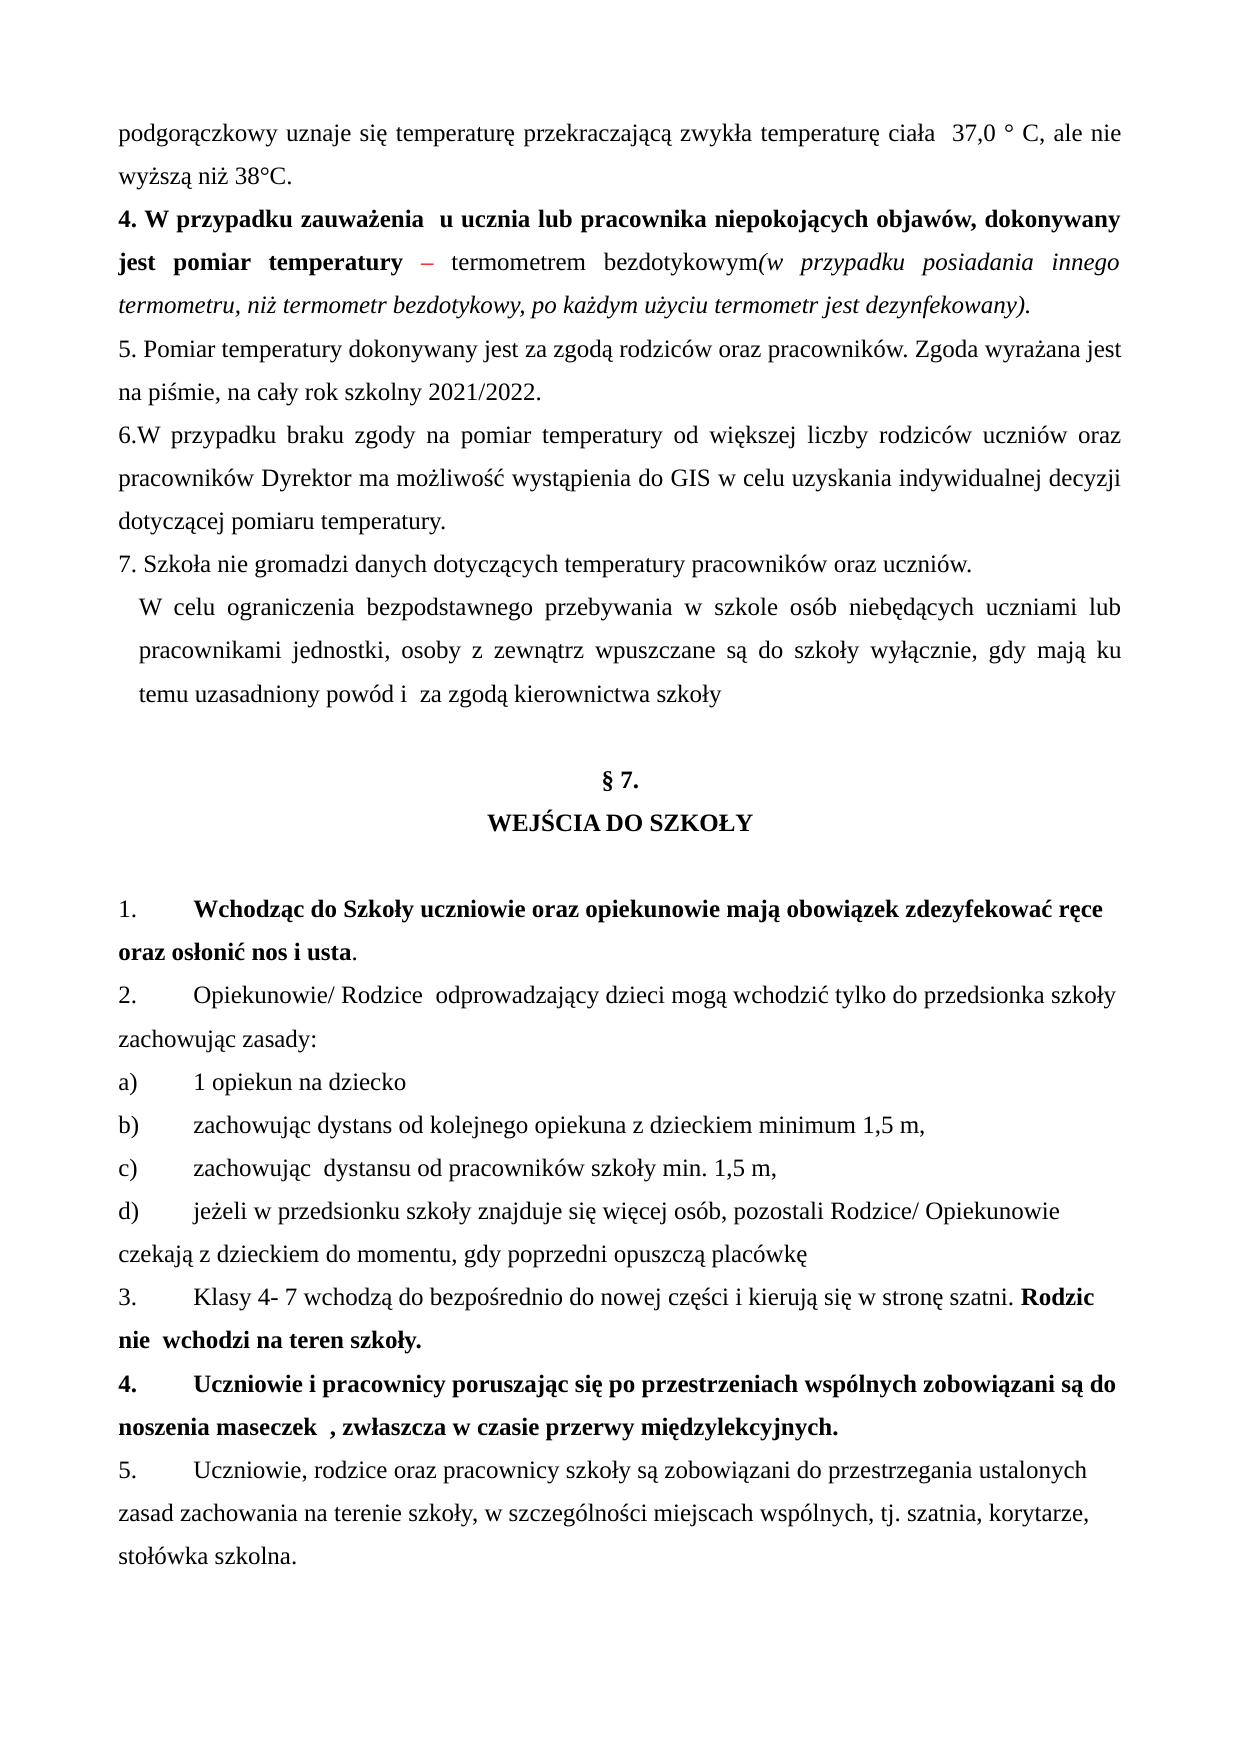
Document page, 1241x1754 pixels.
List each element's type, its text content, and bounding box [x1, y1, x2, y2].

list Klasy 4- 7 wchodzą do bezpośrednio do nowej części i kierują się w stronę szatni. Rodzic nie wchodzi na teren szkoły. [118, 1282, 1122, 1354]
list jeżeli w przedsionku szkoły znajduje się więcej osób, pozostali Rodzice/ Opiekunowie czekają z dzieckiem do momentu, gdy poprzedni opuszczą placówkę [118, 1196, 1122, 1268]
list Opiekunowie/ Rodzice odprowadzający dzieci mogą wchodzić tylko do przedsionka szkoły zachowując zasady: [118, 981, 1122, 1052]
list Uczniowie i pracownicy poruszając się po przestrzeniach wspólnych zobowiązani są do noszenia maseczek , zwłaszcza w czasie przerwy międzylekcyjnych. [118, 1369, 1122, 1441]
list podgorączkowy uznaje się temperaturę przekraczającą zwykła temperaturę ciała 37,0 ° C, ale nie wyższą niż 38°C. [118, 118, 1122, 190]
list W celu ograniczenia bezpodstawnego przebywania w szkole osób niebędących uczniami lub pracownikami jednostki, osoby z zewnątrz wpuszczane są do szkoły wyłącznie, gdy mają ku temu uzasadniony powód i za zgodą kierownictwa szkoły [118, 592, 1122, 707]
list 1 opiekun na dziecko [118, 1067, 1122, 1096]
list Uczniowie, rodzice oraz pracownicy szkoły są zobowiązani do przestrzegania ustalonych zasad zachowania na terenie szkoły, w szczególności miejscach wspólnych, tj. szatnia, korytarze, stołówka szkolna. [118, 1455, 1122, 1570]
list 5. Pomiar temperatury dokonywany jest za zgodą rodziców oraz pracowników. Zgoda wyrażana jest na piśmie, na cały rok szkolny 2021/2022. [118, 334, 1122, 406]
text WEJŚCIA DO SZKOŁY [118, 808, 1122, 837]
list 4. W przypadku zauważenia u ucznia lub pracownika niepokojących objawów, dokonywany jest pomiar temperatury – termometrem bezdotykowym(w przypadku posiadania innego termometru, niż termometr bezdotykowy, po każdym użyciu termometr jest dezynfekowany). [118, 204, 1122, 319]
list Wchodząc do Szkoły uczniowie oraz opiekunowie mają obowiązek zdezyfekować ręce oraz osłonić nos i usta. [118, 894, 1122, 966]
list 6.W przypadku braku zgody na pomiar temperatury od większej liczby rodziców uczniów oraz pracowników Dyrektor ma możliwość wystąpienia do GIS w celu uzyskania indywidualnej decyzji dotyczącej pomiaru temperatury. [118, 420, 1122, 535]
list 7. Szkoła nie gromadzi danych dotyczących temperatury pracowników oraz uczniów. [118, 549, 1122, 578]
text § 7. [118, 765, 1122, 794]
list zachowując dystans od kolejnego opiekuna z dzieckiem minimum 1,5 m, [118, 1110, 1122, 1139]
list zachowując dystansu od pracowników szkoły min. 1,5 m, [118, 1153, 1122, 1182]
